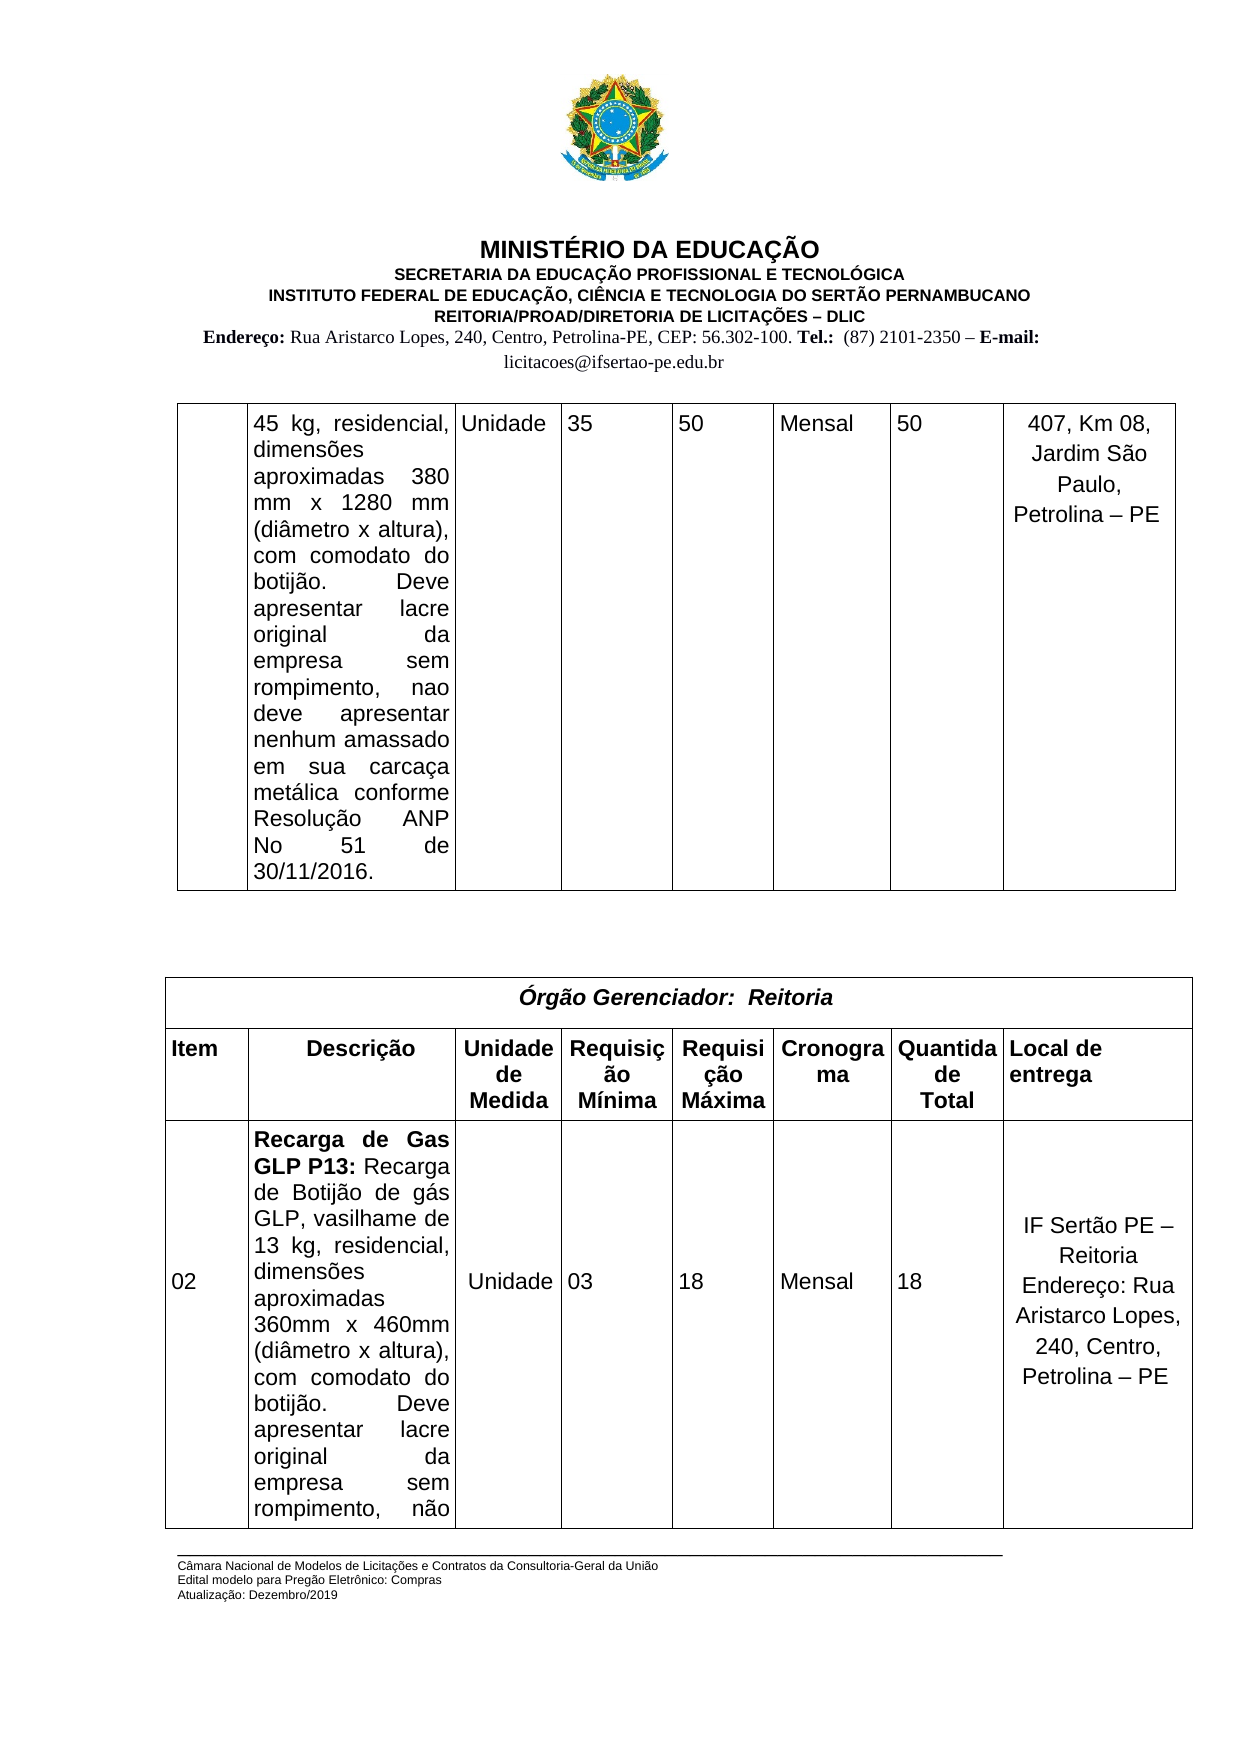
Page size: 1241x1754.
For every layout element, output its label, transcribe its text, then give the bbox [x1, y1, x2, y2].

table_cell 35 [562, 404, 672, 890]
table_cell 03 [562, 1121, 672, 1527]
table_cell 18 [673, 1121, 773, 1527]
table_cell Quantidade Total [892, 1029, 1003, 1119]
table_cell Unidade [456, 1121, 561, 1527]
table_cell 02 [166, 1121, 248, 1527]
table_cell Requisição Mínima [562, 1029, 672, 1119]
table_cell 18 [892, 1121, 1003, 1527]
table_cell Requisição Máxima [673, 1029, 773, 1119]
table_cell Cronograma [774, 1029, 891, 1119]
table_cell [178, 404, 247, 890]
table_cell 45 kg, residencial, dimensões aproximadas 380 mm x 1280 mm (diâmetro x altura), com comodato do botijão. Deve apresentar lacre original da empresa sem rompimento, nao deve apresentar nenhum amassado em sua carcaça metálica conforme Resolução ANP No 51 de 30/11/2016. [248, 404, 455, 890]
table_cell 50 [673, 404, 773, 890]
table_cell IF Sertão PE – Reitoria Endereço: Rua Aristarco Lopes, 240, Centro, Petrolina – PE [1004, 1121, 1192, 1527]
table_cell Unidade [456, 404, 561, 890]
table_header Órgão Gerenciador: Reitoria [166, 978, 1192, 1028]
table_cell Item [166, 1029, 248, 1119]
table_cell Mensal [774, 404, 890, 890]
table_cell Descrição [249, 1029, 455, 1119]
table_cell 407, Km 08, Jardim São Paulo, Petrolina – PE [1004, 404, 1175, 890]
table_cell Unidade de Medida [456, 1029, 561, 1119]
table_cell Mensal [774, 1121, 891, 1527]
table_cell Recarga de Gas GLP P13: Recarga de Botijão de gás GLP, vasilhame de 13 kg, residencial, dimensões aproximadas 360mm x 460mm (diâmetro x altura), com comodato do botijão. Deve apresentar lacre original da empresa sem rompimento, não [249, 1121, 455, 1527]
table_cell Local de entrega [1004, 1029, 1192, 1119]
picture [560, 74, 669, 181]
table_cell 50 [891, 404, 1003, 890]
